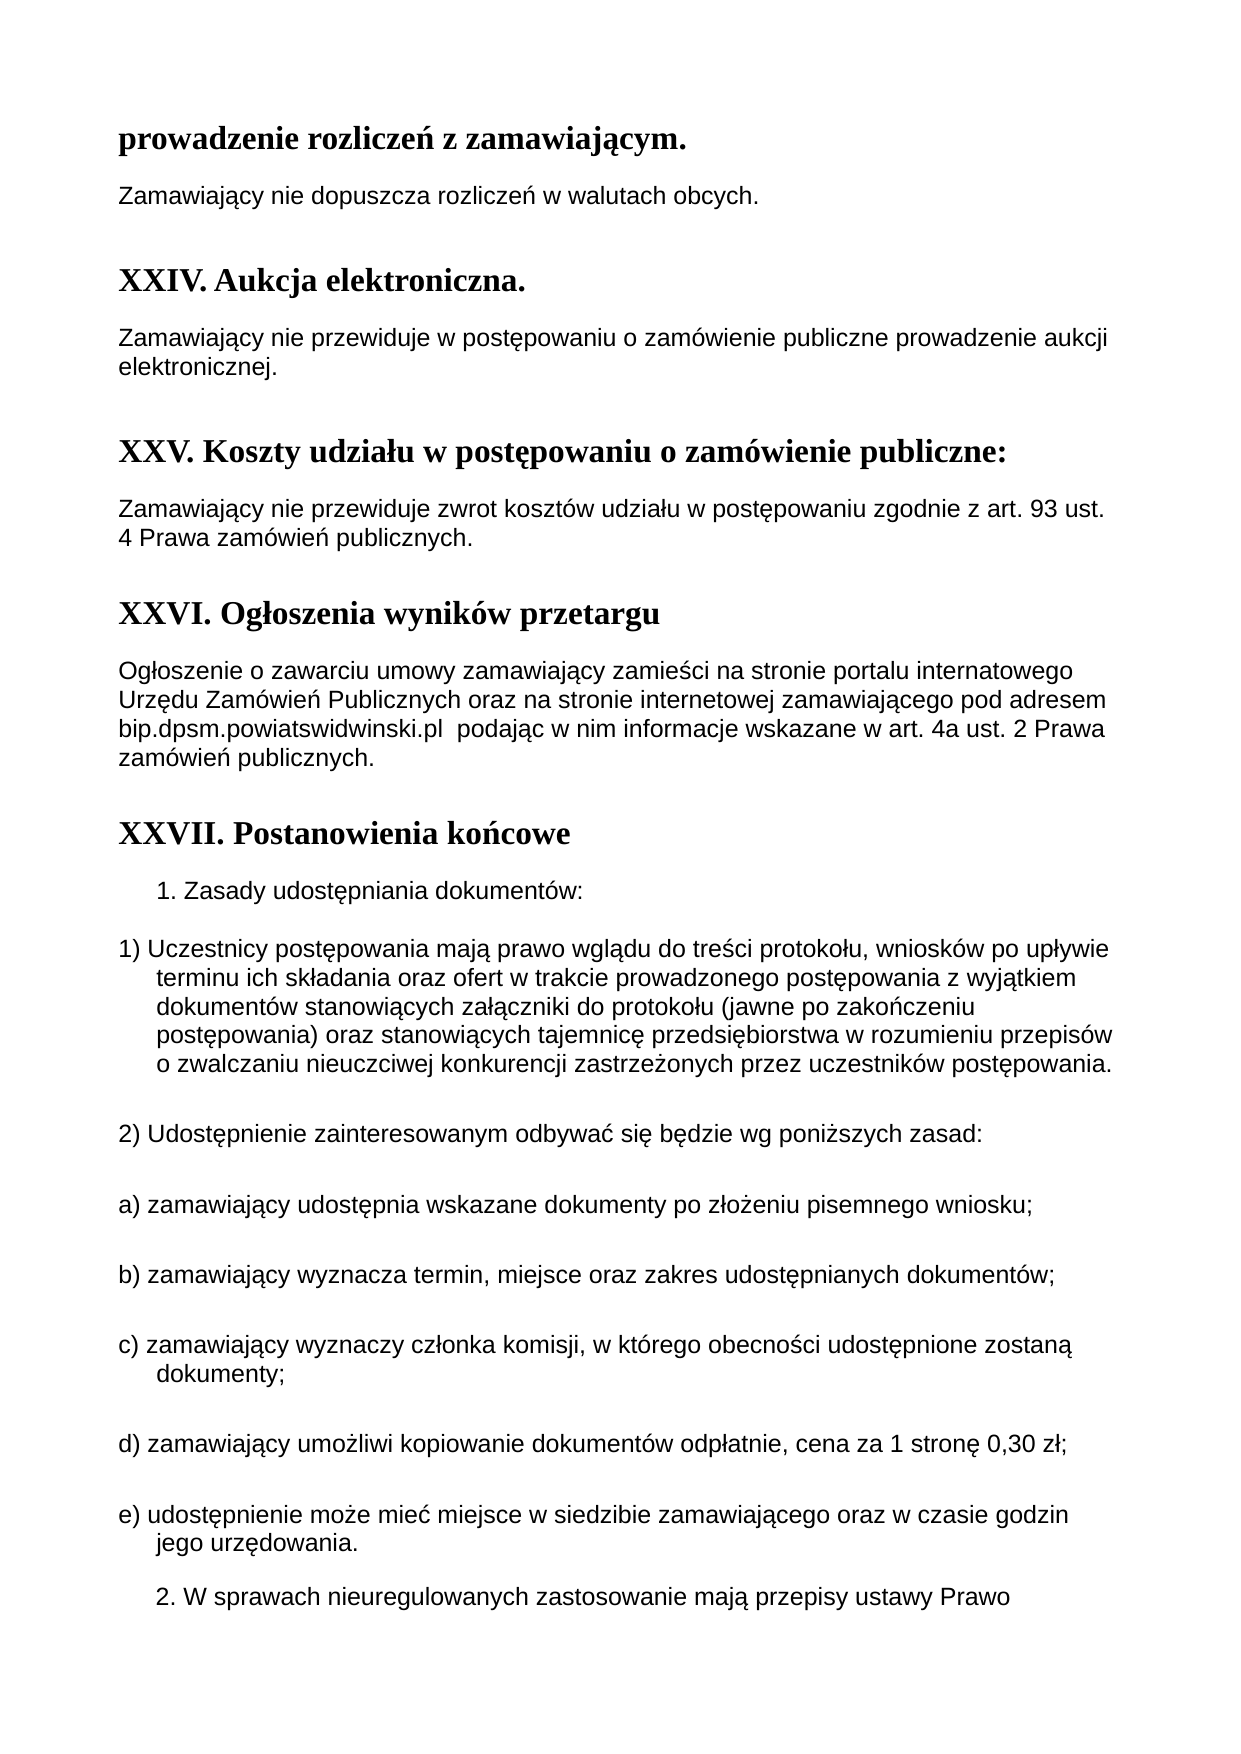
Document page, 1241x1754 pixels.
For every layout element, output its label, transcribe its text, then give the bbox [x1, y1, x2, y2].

text XXVII. Postanowienia końcowe [118, 813, 1122, 851]
text 2. W sprawach nieuregulowanych zastosowanie mają przepisy ustawy Prawo [155, 1582, 1122, 1611]
text 1) Uczestnicy postępowania mają prawo wglądu do treści protokołu, wniosków po upływie terminu ich składania oraz ofert w trakcie prowadzonego postępowania z wyjątkiem dokumentów stanowiących załączniki do protokołu (jawne po zakończeniu postępowania) oraz stanowiących tajemnicę przedsiębiorstwa w rozumieniu przepisów o zwalczaniu nieuczciwej konkurencji zastrzeżonych przez uczestników postępowania. [118, 934, 1122, 1078]
text 1. Zasady udostępniania dokumentów: [156, 876, 1122, 905]
text e) udostępnienie może mieć miejsce w siedzibie zamawiającego oraz w czasie godzin jego urzędowania. [118, 1499, 1122, 1557]
text XXV. Koszty udziału w postępowaniu o zamówienie publiczne: [118, 431, 1122, 469]
text c) zamawiający wyznaczy członka komisji, w którego obecności udostępnione zostaną dokumenty; [118, 1330, 1122, 1388]
text b) zamawiający wyznacza termin, miejsce oraz zakres udostępnianych dokumentów; [118, 1260, 1122, 1289]
text Zamawiający nie dopuszcza rozliczeń w walutach obcych. [118, 181, 1122, 210]
text prowadzenie rozliczeń z zamawiającym. [118, 118, 1122, 156]
text d) zamawiający umożliwi kopiowanie dokumentów odpłatnie, cena za 1 stronę 0,30 zł; [118, 1429, 1122, 1458]
text Zamawiający nie przewiduje zwrot kosztów udziału w postępowaniu zgodnie z art. 93 ust. 4 Prawa zamówień publicznych. [118, 494, 1122, 552]
text Ogłoszenie o zawarciu umowy zamawiający zamieści na stronie portalu internatowego Urzędu Zamówień Publicznych oraz na stronie internetowej zamawiającego pod adresem bip.dpsm.powiatswidwinski.pl podając w nim informacje wskazane w art. 4a ust. 2 Prawa zamówień publicznych. [118, 656, 1122, 771]
text Zamawiający nie przewiduje w postępowaniu o zamówienie publiczne prowadzenie aukcji elektronicznej. [118, 323, 1122, 381]
text a) zamawiający udostępnia wskazane dokumenty po złożeniu pisemnego wniosku; [118, 1189, 1122, 1218]
text XXVI. Ogłoszenia wyników przetargu [118, 593, 1122, 632]
text 2) Udostępnienie zainteresowanym odbywać się będzie wg poniższych zasad: [118, 1119, 1122, 1148]
text XXIV. Aukcja elektroniczna. [118, 260, 1122, 298]
